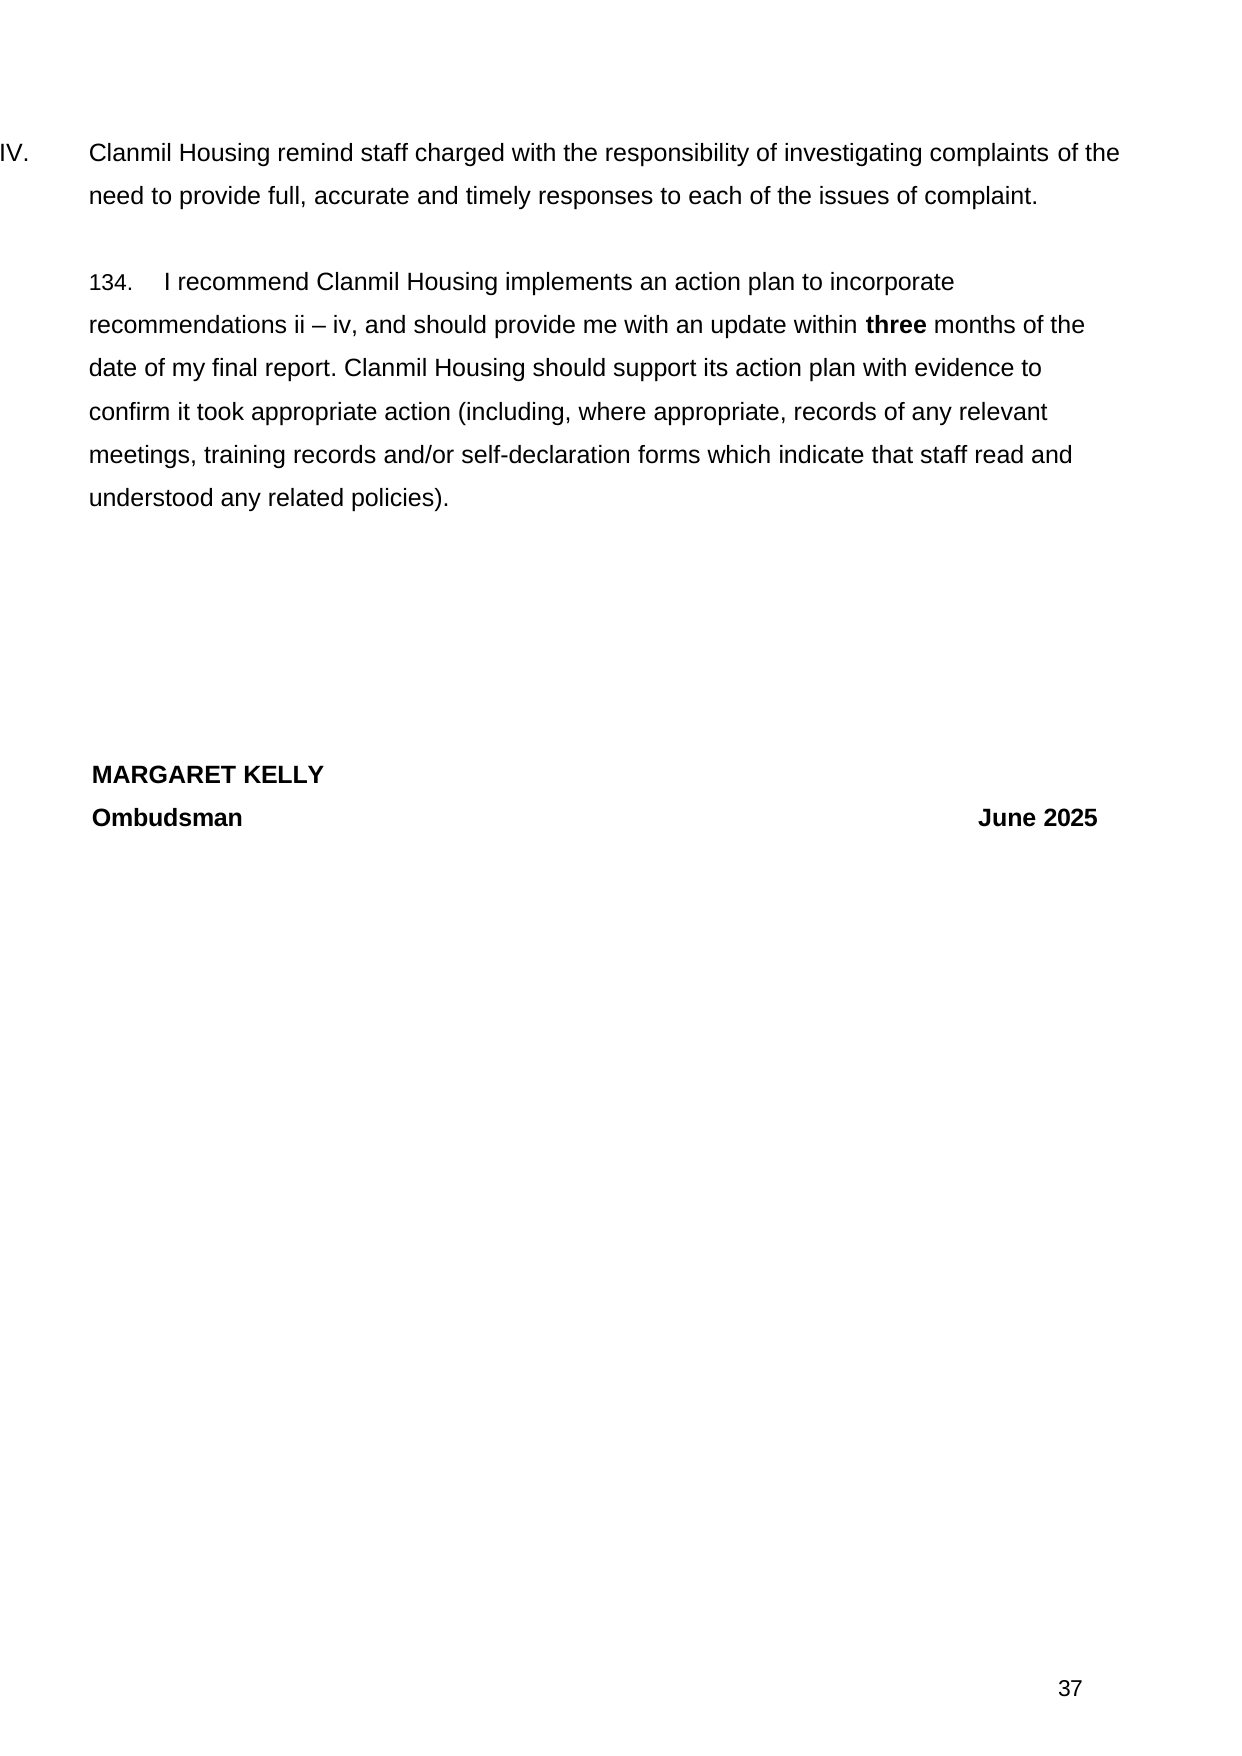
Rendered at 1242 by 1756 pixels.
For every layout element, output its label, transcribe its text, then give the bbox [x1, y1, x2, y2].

list I recommend Clanmil Housing implements an action plan to incorporate recommendations ii – iv, and should provide me with an update within three months of the date of my final report. Clanmil Housing should support its action plan with evidence to confirm it took appropriate action (including, where appropriate, records of any relevant meetings, training records and/or self-declaration forms which indicate that staff read and understood any related policies). [88, 267, 1126, 512]
list Clanmil Housing remind staff charged with the responsibility of investigating complaints of the need to provide full, accurate and timely responses to each of the issues of complaint. [0, 138, 1126, 209]
text MARGARET KELLY [92, 759, 1138, 788]
text Ombudsman June 2025 [92, 803, 1138, 832]
